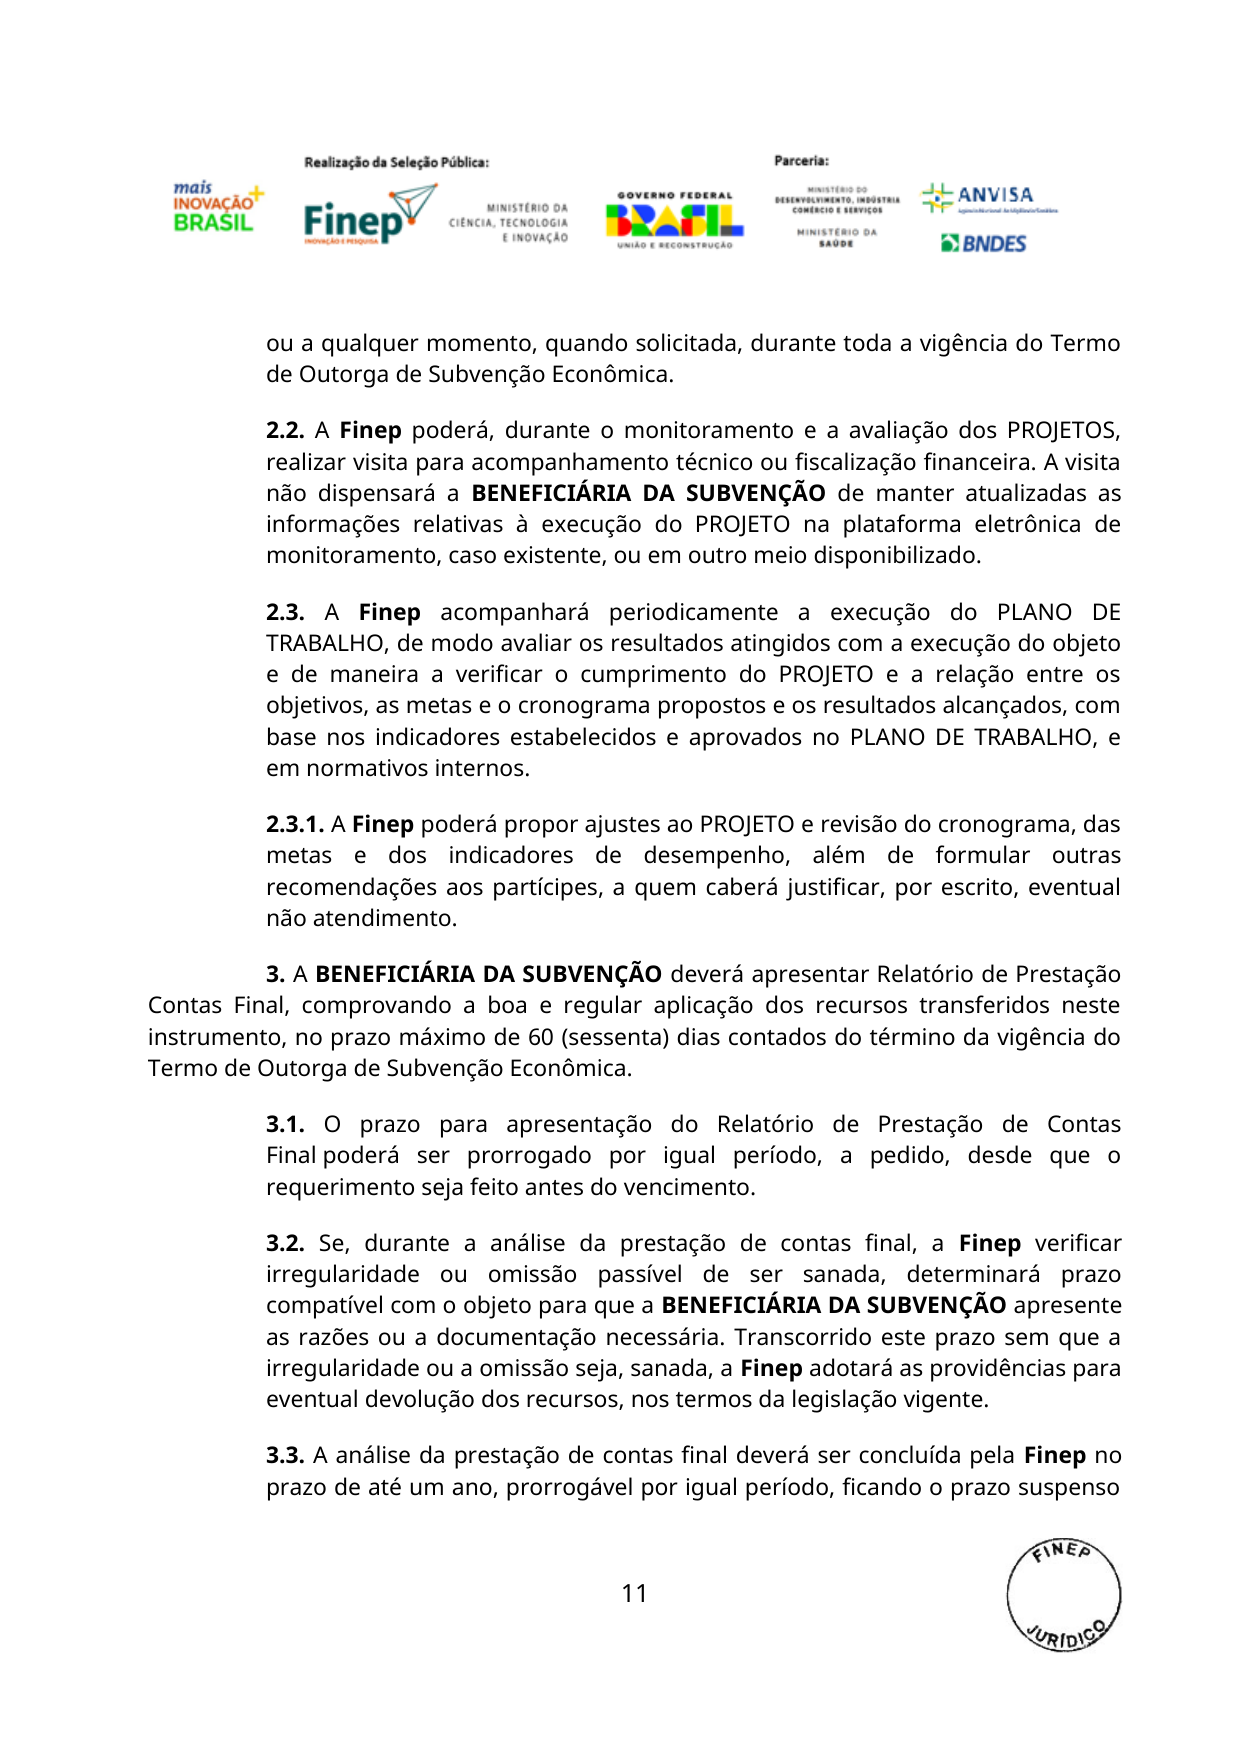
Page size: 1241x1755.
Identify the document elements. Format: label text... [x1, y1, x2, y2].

text 3. A BENEFICIÁRIA DA SUBVENÇÃO deverá apresentar Relatório de Prestação Contas Final, comprovando a boa e regular aplicação dos recursos transferidos neste instrumento, no prazo máximo de 60 (sessenta) dias contados do término da vigência do Termo de Outorga de Subvenção Econômica. [148, 958, 1122, 1083]
text 3.3. A análise da prestação de contas final deverá ser concluída pela Finep no prazo de até um ano, prorrogável por igual período, ficando o prazo suspenso [266, 1439, 1122, 1502]
text 2.3. A Finep acompanhará periodicamente a execução do PLANO DE TRABALHO, de modo avaliar os resultados atingidos com a execução do objeto e de maneira a verificar o cumprimento do PROJETO e a relação entre os objetivos, as metas e o cronograma propostos e os resultados alcançados, com base nos indicadores estabelecidos e aprovados no PLANO DE TRABALHO, e em normativos internos. [266, 596, 1122, 783]
text 2.2. A Finep poderá, durante o monitoramento e a avaliação dos PROJETOS, realizar visita para acompanhamento técnico ou fiscalização financeira. A visita não dispensará a BENEFICIÁRIA DA SUBVENÇÃO de manter atualizadas as informações relativas à execução do PROJETO na plataforma eletrônica de monitoramento, caso existente, ou em outro meio disponibilizado. [266, 414, 1122, 571]
text ou a qualquer momento, quando solicitada, durante toda a vigência do Termo de Outorga de Subvenção Econômica. [266, 327, 1122, 389]
text 3.1. O prazo para apresentação do Relatório de Prestação de Contas Final poderá ser prorrogado por igual período, a pedido, desde que o requerimento seja feito antes do vencimento. [266, 1108, 1122, 1202]
text 2.3.1. A Finep poderá propor ajustes ao PROJETO e revisão do cronograma, das metas e dos indicadores de desempenho, além de formular outras recomendações aos partícipes, a quem caberá justificar, por escrito, eventual não atendimento. [266, 808, 1122, 933]
text 3.2. Se, durante a análise da prestação de contas final, a Finep verificar irregularidade ou omissão passível de ser sanada, determinará prazo compatível com o objeto para que a BENEFICIÁRIA DA SUBVENÇÃO apresente as razões ou a documentação necessária. Transcorrido este prazo sem que a irregularidade ou a omissão seja, sanada, a Finep adotará as providências para eventual devolução dos recursos, nos termos da legislação vigente. [266, 1227, 1122, 1414]
